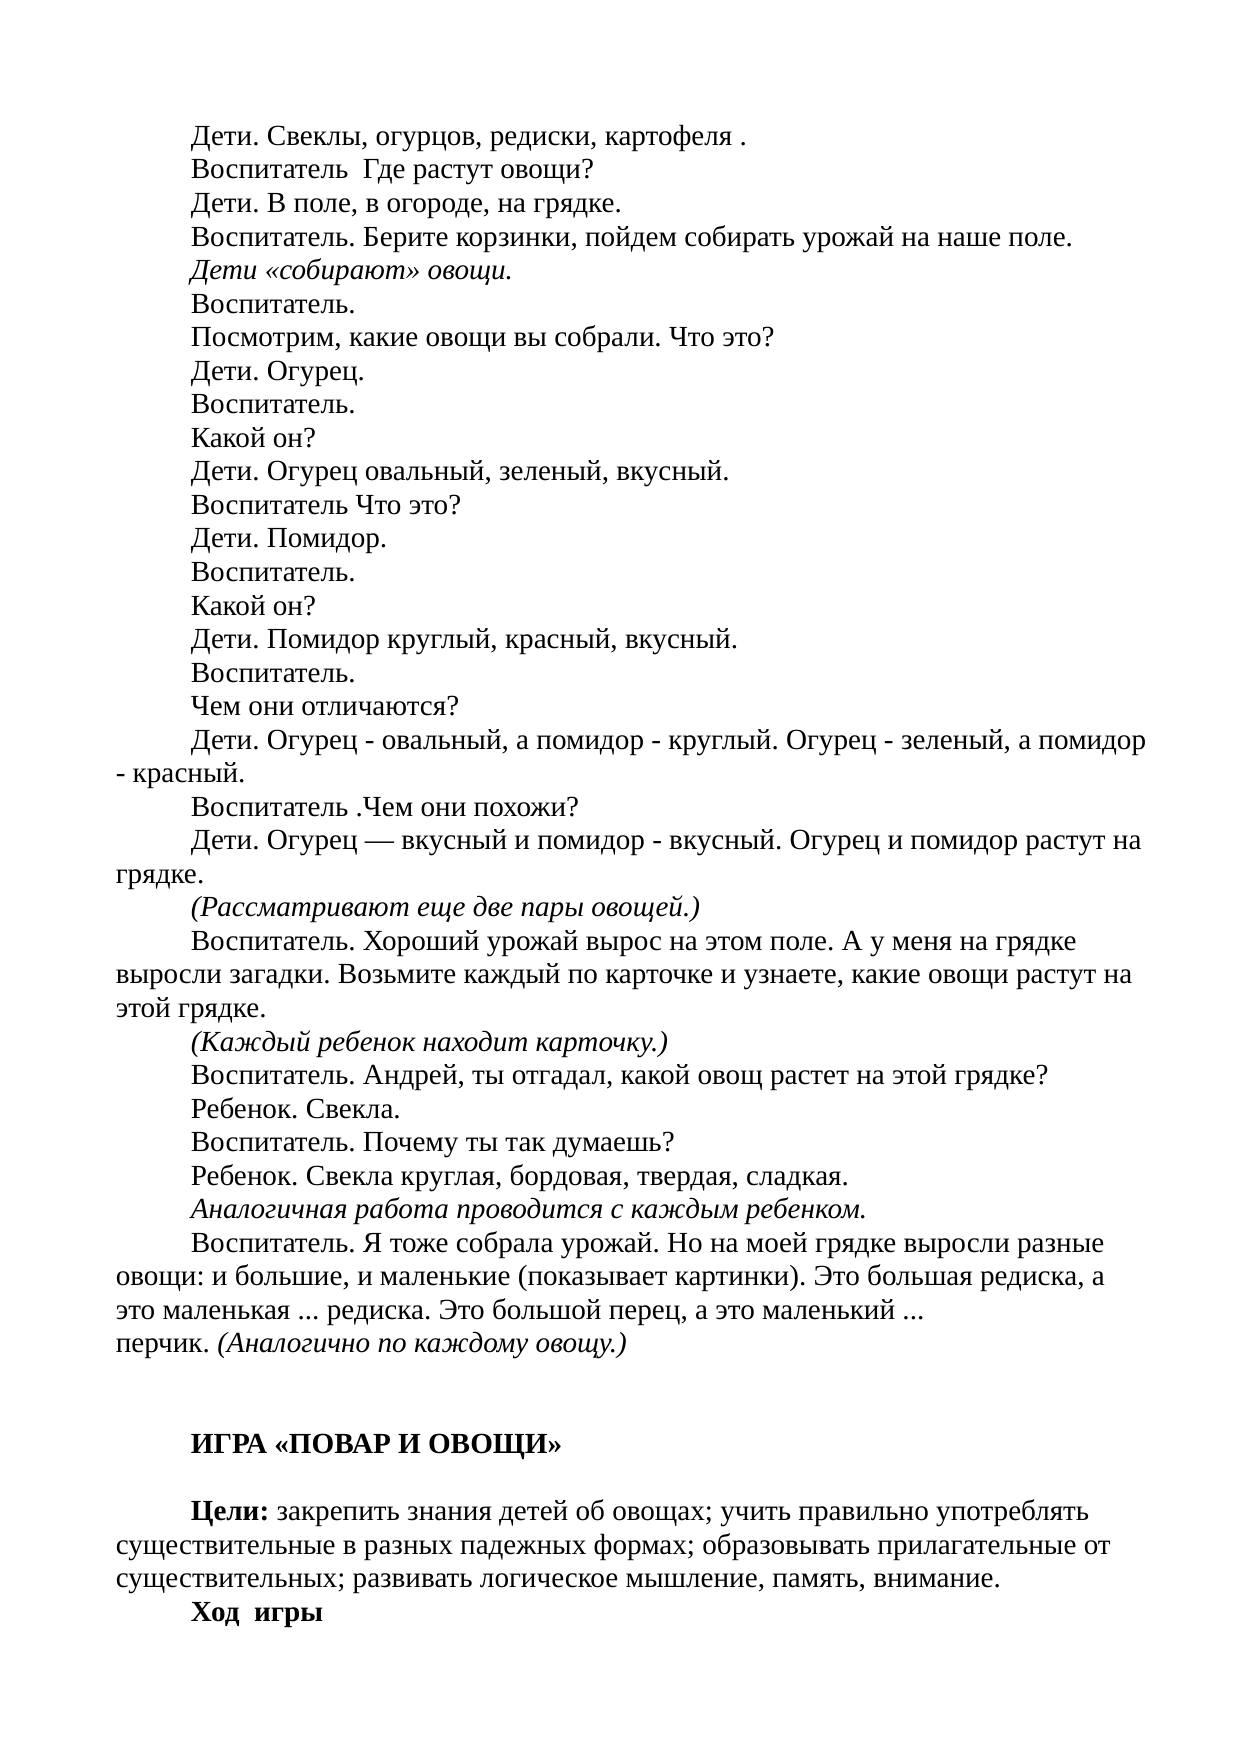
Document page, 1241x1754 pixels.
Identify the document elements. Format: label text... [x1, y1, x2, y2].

text ИГРА «ПОВАР И ОВОЩИ» [116, 1426, 1152, 1460]
text Дети. Помидор круглый, красный, вкусный. [116, 621, 1152, 655]
text Воспитатель Где растут овощи? [116, 152, 1152, 185]
text Воспитатель. Почему ты так думаешь? [116, 1124, 1152, 1158]
text Ребенок. Свекла круглая, бордовая, твердая, сладкая. [116, 1158, 1152, 1191]
text Воспитатель. Берите корзинки, пойдем собирать урожай на наше поле. [116, 219, 1152, 252]
text Аналогичная работа проводится с каждым ребенком. [116, 1191, 1152, 1225]
text Чем они отличаются? [116, 688, 1152, 722]
text Воспитатель. [116, 554, 1152, 588]
text Посмотрим, какие овощи вы собрали. Что это? [116, 319, 1152, 353]
text Воспитатель. Я тоже собрала урожай. Но на моей грядке выросли разные овощи: и большие, и маленькие (показывает картинки). Это большая редиска, а это маленькая ... редиска. Это большой перец, а это маленький ... перчик. (Аналогично по каждому овощу.) [116, 1225, 1152, 1359]
text Ребенок. Свекла. [116, 1091, 1152, 1124]
text Дети. Помидор. [116, 521, 1152, 554]
text Дети. Огурец — вкусный и помидор - вкусный. Огурец и помидор растут на грядке. [116, 822, 1152, 889]
text Воспитатель. [116, 655, 1152, 688]
text Какой он? [116, 420, 1152, 453]
text Дети. Огурец овальный, зеленый, вкусный. [116, 453, 1152, 487]
text Какой он? [116, 588, 1152, 621]
text Дети. Свеклы, огурцов, редиски, картофеля . [116, 118, 1152, 152]
text Дети «собирают» овощи. [116, 252, 1152, 286]
text Воспитатель Что это? [116, 487, 1152, 521]
text Дети. В поле, в огороде, на грядке. [116, 185, 1152, 219]
text (Рассматривают еще две пары овощей.) [116, 889, 1152, 923]
text Воспитатель .Чем они похожи? [116, 789, 1152, 822]
text Цели: закрепить знания детей об овощах; учить правильно употреблять существительные в разных падежных формах; образовывать прилагательные от существительных; развивать логическое мышление, память, внимание. [116, 1493, 1152, 1594]
text Дети. Огурец. [116, 353, 1152, 386]
text Ход игры [116, 1594, 1152, 1627]
text Воспитатель. [116, 386, 1152, 420]
text Воспитатель. Хороший урожай вырос на этом поле. А у меня на грядке выросли загадки. Возьмите каждый по карточке и узнаете, какие овощи растут на этой грядке. [116, 923, 1152, 1024]
text Воспитатель. [116, 286, 1152, 319]
text Дети. Огурец - овальный, а помидор - круглый. Огурец - зеленый, а помидор - красный. [116, 722, 1152, 789]
text (Каждый ребенок находит карточку.) [116, 1024, 1152, 1057]
text Воспитатель. Андрей, ты отгадал, какой овощ растет на этой грядке? [116, 1057, 1152, 1091]
